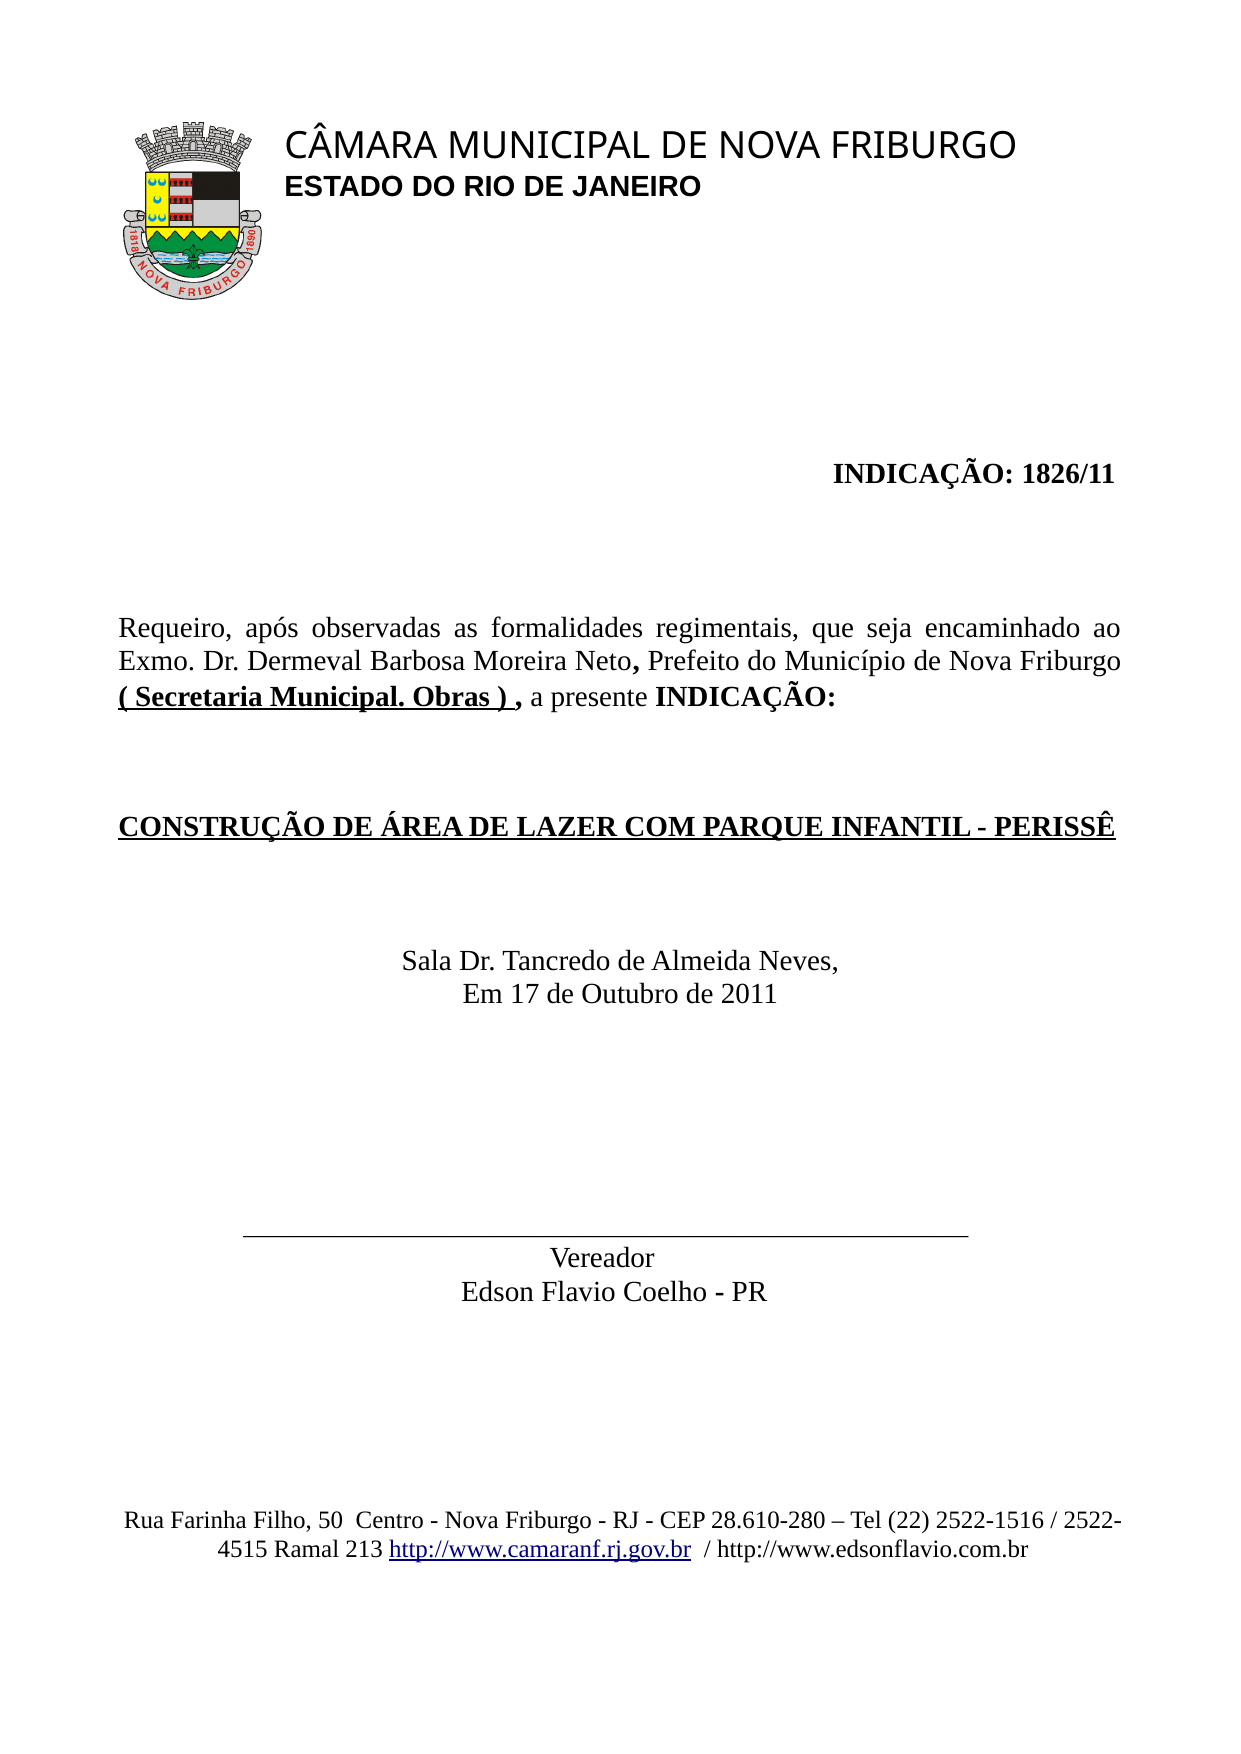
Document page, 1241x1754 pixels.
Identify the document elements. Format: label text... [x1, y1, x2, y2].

text Edson Flavio Coelho - PR [118, 1274, 1122, 1307]
text Em 17 de Outubro de 2011 [118, 977, 1122, 1010]
text Requeiro, após observadas as formalidades regimentais, que seja encaminhado ao Exmo. Dr. Dermeval Barbosa Moreira Neto, Prefeito do Município de Nova Friburgo ( Secretaria Municipal. Obras ) , a presente INDICAÇÃO: [118, 610, 1122, 713]
text Sala Dr. Tancredo de Almeida Neves, [118, 943, 1122, 977]
text CÂMARA MUNICIPAL DE NOVA FRIBURGO ESTADO DO RIO DE JANEIRO [118, 118, 1122, 303]
text INDICAÇÃO: 1826/11 [118, 457, 1122, 490]
text Vereador [118, 1240, 1122, 1274]
text CONSTRUÇÃO DE ÁREA DE LAZER COM PARQUE INFANTIL - PERISSÊ [118, 809, 1122, 842]
text Rua Farinha Filho, 50 Centro - Nova Friburgo - RJ - CEP 28.610-280 – Tel (22) 2522-1516 / 2522-4515 Ramal 213 http://www.camaranf.rj.gov.br / http://www.edsonflavio.com.br [118, 1506, 1128, 1563]
text __________________________________________________________ [118, 1211, 1122, 1240]
